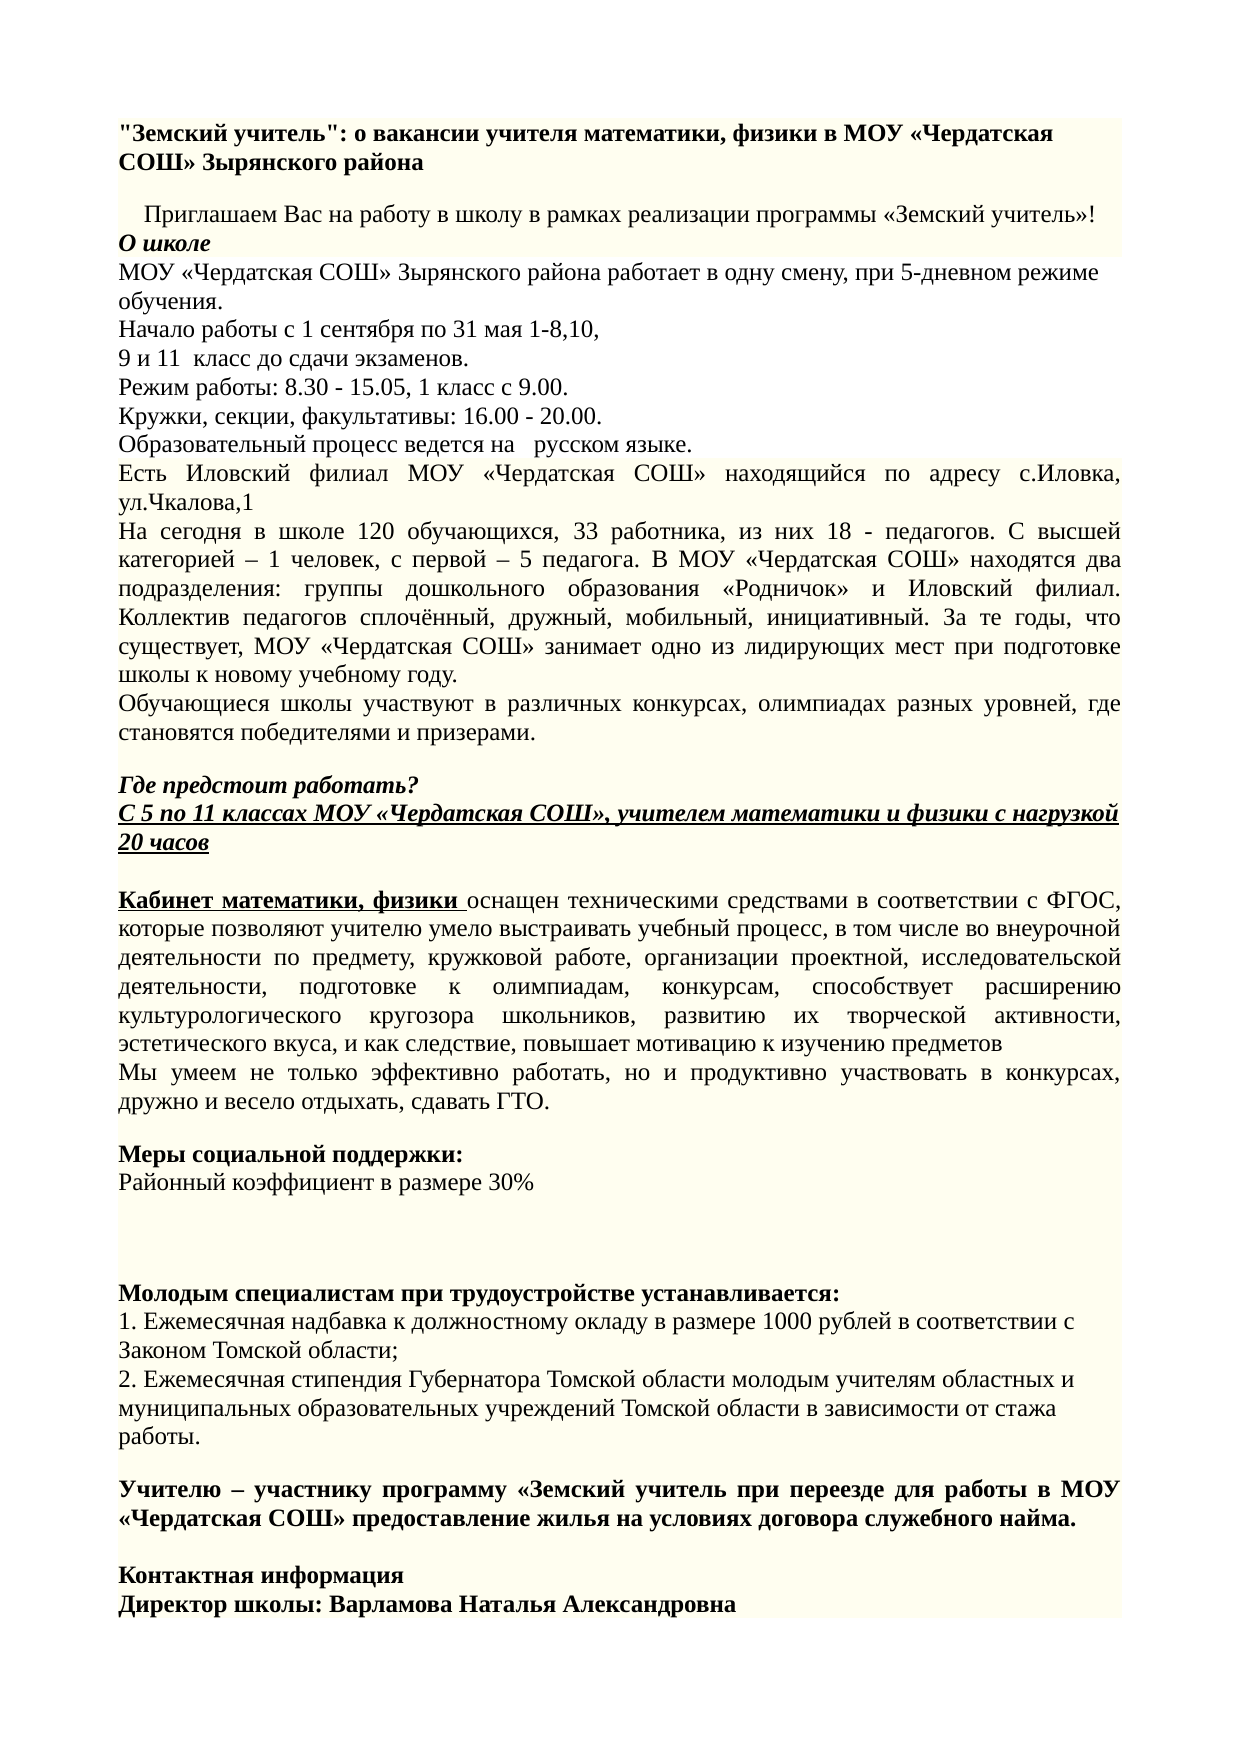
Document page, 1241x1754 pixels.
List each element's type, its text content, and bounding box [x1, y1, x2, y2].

text Режим работы: 8.30 - 15.05, 1 класс с 9.00. [118, 372, 1122, 401]
text Начало работы с 1 сентября по 31 мая 1-8,10, [118, 314, 1122, 343]
text Контактная информация [118, 1560, 1122, 1589]
text Кружки, секции, факультативы: 16.00 - 20.00. [118, 401, 1122, 429]
text Мы умеем не только эффективно работать, но и продуктивно участвовать в конкурсах, дружно и весело отдыхать, сдавать ГТО. [118, 1057, 1122, 1115]
text 9 и 11 класс до сдачи экзаменов. [118, 343, 1122, 372]
text МОУ «Чердатская СОШ» Зырянского района работает в одну смену, при 5-дневном режиме обучения. [118, 257, 1122, 314]
text Районный коэффициент в размере 30% [118, 1167, 1122, 1196]
text Обучающиеся школы участвуют в различных конкурсах, олимпиадах разных уровней, где становятся победителями и призерами. [118, 688, 1122, 746]
text Кабинет математики, физики оснащен техническими средствами в соответствии с ФГОС, которые позволяют учителю умело выстраивать учебный процесс, в том числе во внеурочной деятельности по предмету, кружковой работе, организации проектной, исследовательской деятельности, подготовке к олимпиадам, конкурсам, способствует расширению культурологического кругозора школьников, развитию их творческой активности, эстетического вкуса, и как следствие, повышает мотивацию к изучению предметов [118, 885, 1122, 1057]
text Молодым специалистам при трудоустройстве устанавливается: [118, 1278, 1122, 1306]
text Директор школы: Варламова Наталья Александровна [118, 1589, 1122, 1618]
text Приглашаем Вас на работу в школу в рамках реализации программы «Земский учитель»! [118, 199, 1122, 228]
text 2. Ежемесячная стипендия Губернатора Томской области молодым учителям областных и муниципальных образовательных учреждений Томской области в зависимости от стажа работы. [118, 1364, 1122, 1450]
text Образовательный процесс ведется на русском языке. [118, 429, 1122, 458]
text Есть Иловский филиал МОУ «Чердатская СОШ» находящийся по адресу с.Иловка, ул.Чкалова,1 [118, 458, 1122, 516]
text На сегодня в школе 120 обучающихся, 33 работника, из них 18 - педагогов. С высшей категорией – 1 человек, с первой – 5 педагога. В МОУ «Чердатская СОШ» находятся два подразделения: группы дошкольного образования «Родничок» и Иловский филиал. Коллектив педагогов сплочённый, дружный, мобильный, инициативный. За те годы, что существует, МОУ «Чердатская СОШ» занимает одно из лидирующих мест при подготовке школы к новому учебному году. [118, 516, 1122, 688]
text С 5 по 11 классах МОУ «Чердатская СОШ», учителем математики и физики с нагрузкой 20 часов [118, 798, 1122, 856]
text О школе [118, 228, 1122, 257]
text 1. Ежемесячная надбавка к должностному окладу в размере 1000 рублей в соответствии с Законом Томской области; [118, 1306, 1122, 1364]
text "Земский учитель": о вакансии учителя математики, физики в МОУ «Чердатская СОШ» Зырянского района [118, 118, 1122, 176]
text Где предстоит работать? [118, 770, 1122, 798]
text Учителю – участнику программу «Земский учитель при переезде для работы в МОУ «Чердатская СОШ» предоставление жилья на условиях договора служебного найма. [118, 1474, 1122, 1532]
text Меры социальной поддержки: [118, 1139, 1122, 1167]
